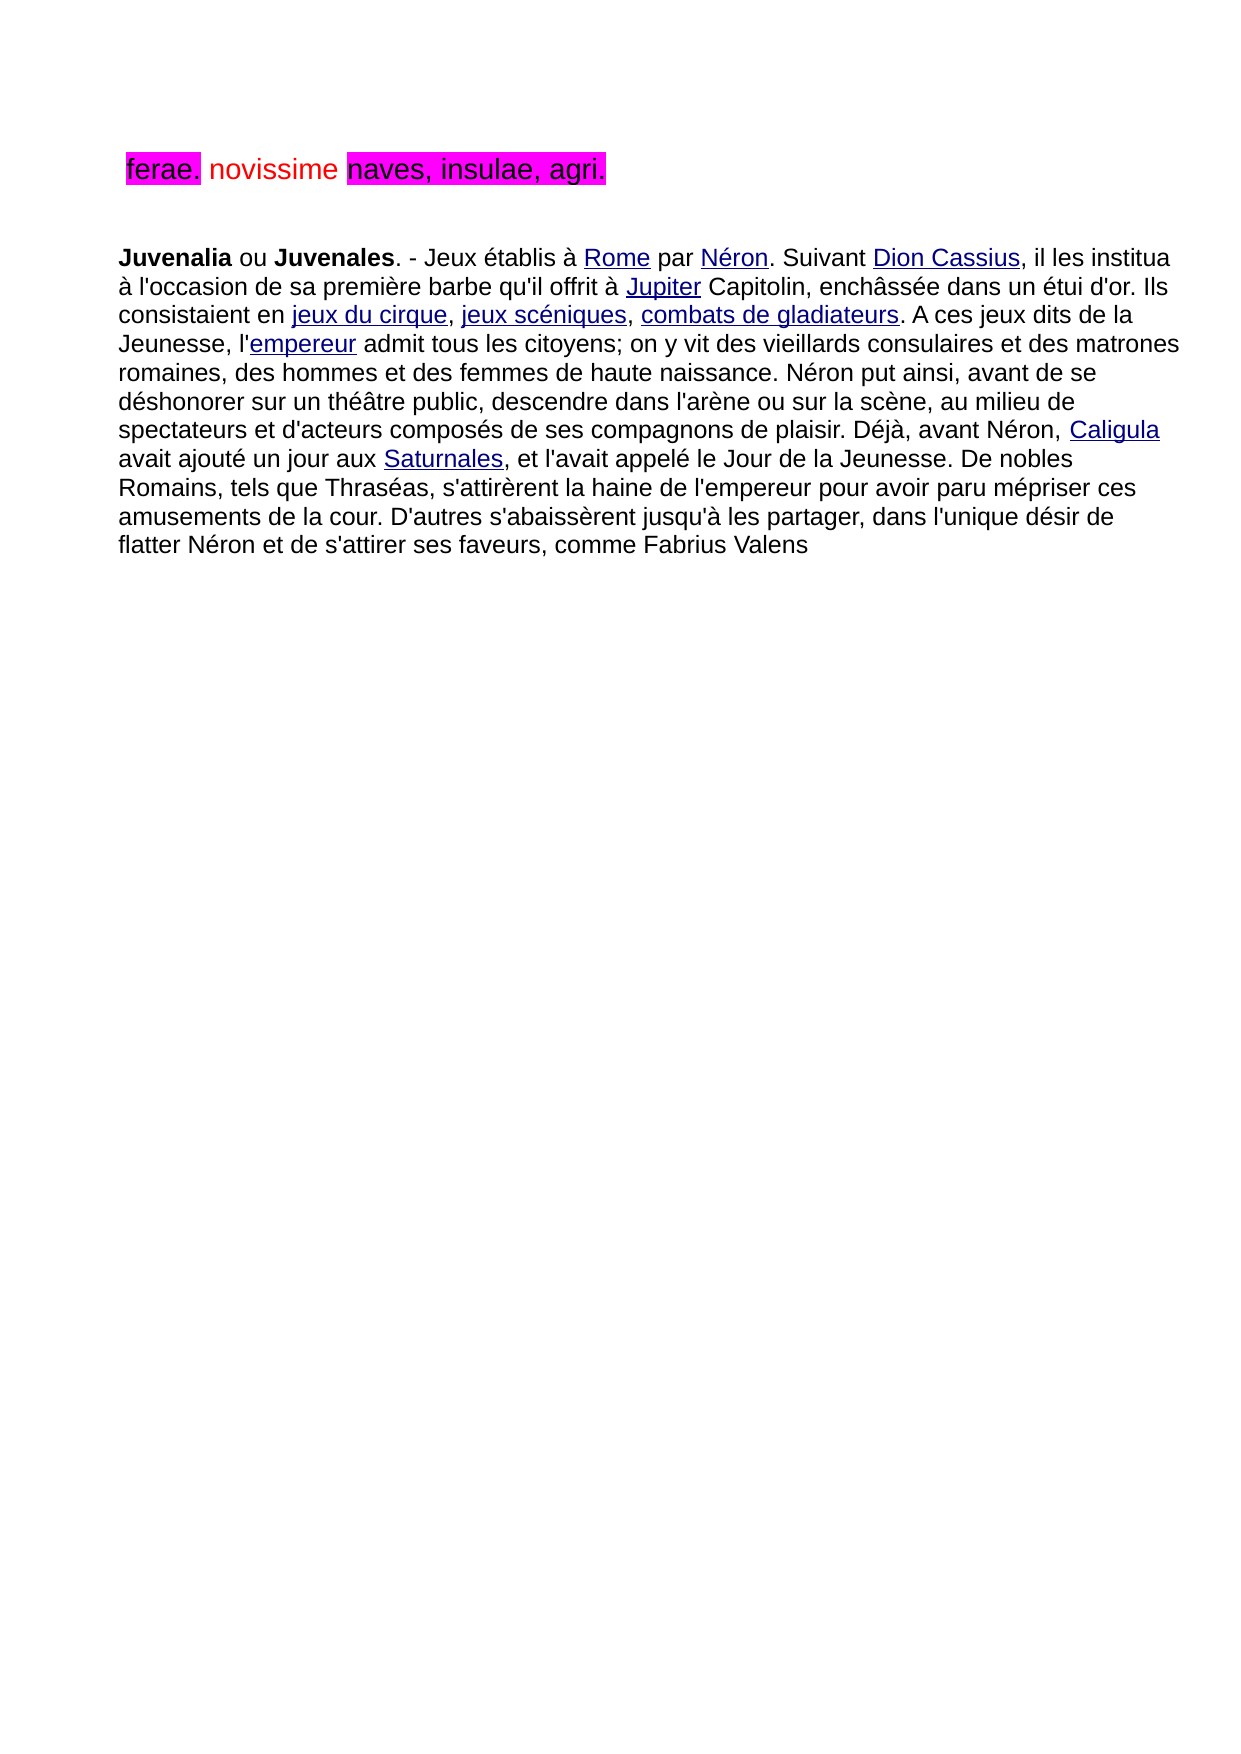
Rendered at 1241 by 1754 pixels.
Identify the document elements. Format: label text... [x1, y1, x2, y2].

text Juvenalia ou Juvenales. - Jeux établis à Rome par Néron. Suivant Dion Cassius, il les institua à l'occasion de sa première barbe qu'il offrit à Jupiter Capitolin, enchâssée dans un étui d'or. Ils consistaient en jeux du cirque, jeux scéniques, combats de gladiateurs. A ces jeux dits de la Jeunesse, l'empereur admit tous les citoyens; on y vit des vieillards consulaires et des matrones romaines, des hommes et des femmes de haute naissance. Néron put ainsi, avant de se déshonorer sur un théâtre public, descendre dans l'arène ou sur la scène, au milieu de spectateurs et d'acteurs composés de ses compagnons de plaisir. Déjà, avant Néron, Caligula avait ajouté un jour aux Saturnales, et l'avait appelé le Jour de la Jeunesse. De nobles Romains, tels que Thraséas, s'attirèrent la haine de l'empereur pour avoir paru mépriser ces amusements de la cour. D'autres s'abaissèrent jusqu'à les partager, dans l'unique désir de flatter Néron et de s'attirer ses faveurs, comme Fabrius Valens [118, 243, 1181, 559]
text ferae. novissime naves, insulae, agri. [118, 152, 1181, 185]
